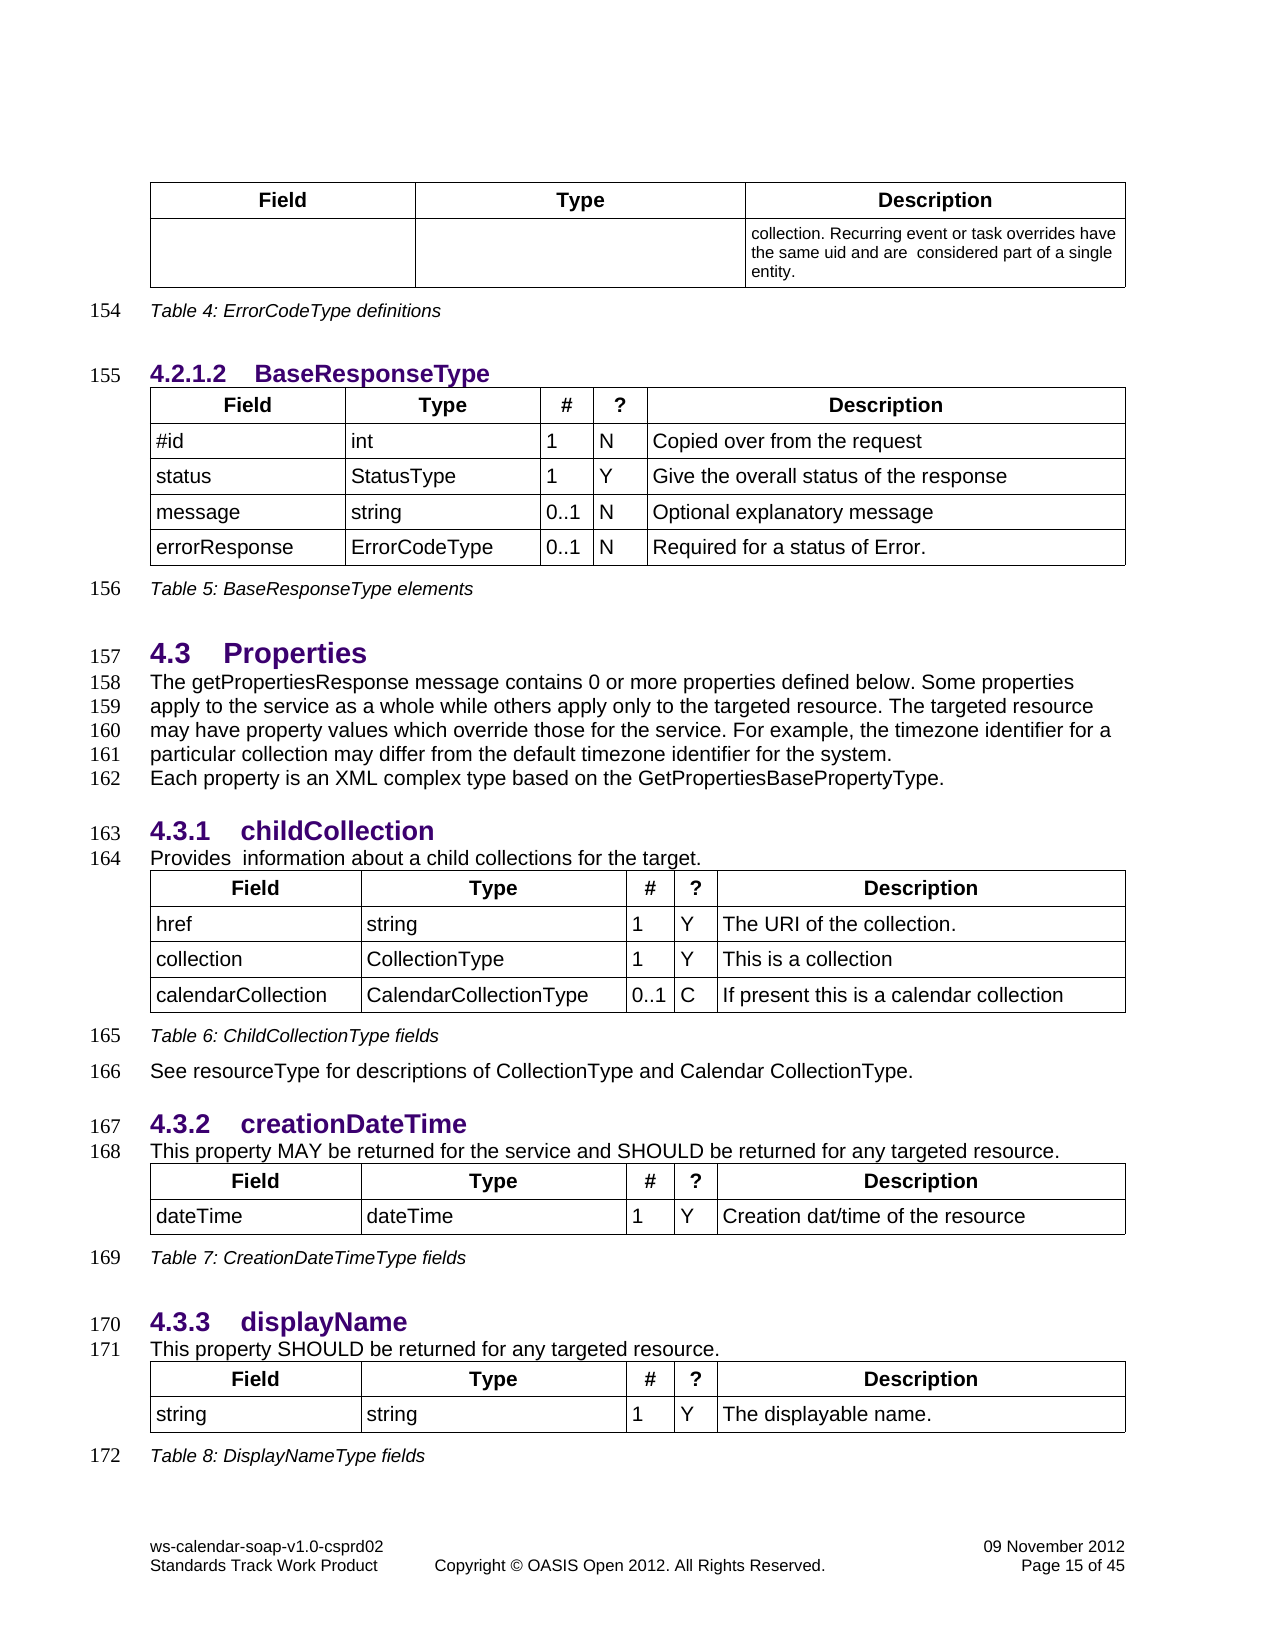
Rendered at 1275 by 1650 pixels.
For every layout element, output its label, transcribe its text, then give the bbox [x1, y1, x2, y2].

table_cell 0..1 [541, 530, 593, 565]
table_cell collection [151, 942, 361, 977]
text Table 5: BaseResponseType elements [150, 577, 1125, 599]
table_cell dateTime [151, 1200, 361, 1234]
subtitle Properties [150, 637, 1125, 670]
table_cell calendarCollection [151, 978, 361, 1012]
table_header Type [416, 183, 745, 218]
table_cell This is a collection [718, 942, 1125, 977]
text The getPropertiesResponse message contains 0 or more properties defined below. Some properties apply to the service as a whole while others apply only to the targeted resource. The targeted resource may have property values which override those for the service. For example, the timezone identifier for a particular collection may differ from the default timezone identifier for the system. [150, 670, 1125, 766]
table_cell Y [675, 942, 717, 977]
table_cell Copied over from the request [648, 424, 1125, 458]
table_header # [627, 871, 674, 906]
table_cell 1 [627, 907, 674, 941]
table_cell N [594, 424, 647, 458]
table_cell If present this is a calendar collection [718, 978, 1125, 1012]
table_cell Required for a status of Error. [648, 530, 1125, 565]
table_cell string [362, 1397, 626, 1432]
table_cell Give the overall status of the response [648, 459, 1125, 494]
table_cell CollectionType [362, 942, 626, 977]
table_cell 0..1 [627, 978, 674, 1012]
table_header Field [151, 1362, 361, 1396]
text Each property is an XML complex type based on the GetPropertiesBasePropertyType. [150, 766, 1125, 790]
table_cell 1 [627, 1200, 674, 1234]
table_header Type [362, 1164, 626, 1198]
table_cell string [346, 495, 540, 529]
table_cell CalendarCollectionType [362, 978, 626, 1012]
table_cell Y [675, 907, 717, 941]
text Table 6: ChildCollectionType fields [150, 1025, 1125, 1046]
table_cell dateTime [362, 1200, 626, 1234]
table_cell string [151, 1397, 361, 1432]
table_cell The URI of the collection. [718, 907, 1125, 941]
table_cell [151, 219, 415, 287]
table_cell Creation dat/time of the resource [718, 1200, 1125, 1234]
text See resourceType for descriptions of CollectionType and Calendar CollectionType. [150, 1059, 1125, 1083]
table_cell Optional explanatory message [648, 495, 1125, 529]
table_cell ErrorCodeType [346, 530, 540, 565]
table_cell [416, 219, 745, 287]
table_header ? [594, 388, 647, 423]
subtitle creationDateTime [150, 1108, 1125, 1139]
text This property MAY be returned for the service and SHOULD be returned for any targeted resource. [150, 1139, 1125, 1163]
table_cell Y [675, 1200, 717, 1234]
text Table 7: CreationDateTimeType fields [150, 1247, 1125, 1268]
table_cell Y [594, 459, 647, 494]
table_cell errorResponse [151, 530, 345, 565]
table_header ? [675, 1164, 717, 1198]
text Provides information about a child collections for the target. [150, 846, 1125, 870]
subtitle childCollection [150, 815, 1125, 846]
table_cell status [151, 459, 345, 494]
table_cell StatusType [346, 459, 540, 494]
table_cell 0..1 [541, 495, 593, 529]
table_cell collection. Recurring event or task overrides have the same uid and are considered part of a single entity. [746, 219, 1125, 287]
table_cell N [594, 530, 647, 565]
table_header Field [151, 183, 415, 218]
table_cell 1 [541, 424, 593, 458]
table_header ? [675, 1362, 717, 1396]
table_header Description [648, 388, 1125, 423]
table_cell C [675, 978, 717, 1012]
table_header # [627, 1164, 674, 1198]
table_header # [627, 1362, 674, 1396]
table_header Field [151, 388, 345, 423]
table_cell N [594, 495, 647, 529]
table_header Field [151, 871, 361, 906]
table_header Description [746, 183, 1125, 218]
table_cell 1 [541, 459, 593, 494]
table_cell int [346, 424, 540, 458]
text Table 4: ErrorCodeType definitions [150, 299, 1125, 321]
table_header ? [675, 871, 717, 906]
table_header Field [151, 1164, 361, 1198]
subtitle displayName [150, 1306, 1125, 1337]
text Table 8: DisplayNameType fields [150, 1444, 1125, 1466]
table_header Type [346, 388, 540, 423]
table_cell #id [151, 424, 345, 458]
table_header Type [362, 1362, 626, 1396]
subtitle BaseResponseType [150, 358, 1125, 387]
table_header Description [718, 871, 1125, 906]
table_cell string [362, 907, 626, 941]
table_header Description [718, 1362, 1125, 1396]
table_header Type [362, 871, 626, 906]
table_cell href [151, 907, 361, 941]
text This property SHOULD be returned for any targeted resource. [150, 1337, 1125, 1361]
table_cell 1 [627, 1397, 674, 1432]
table_cell message [151, 495, 345, 529]
table_header # [541, 388, 593, 423]
table_cell 1 [627, 942, 674, 977]
table_cell The displayable name. [718, 1397, 1125, 1432]
table_header Description [718, 1164, 1125, 1198]
table_cell Y [675, 1397, 717, 1432]
